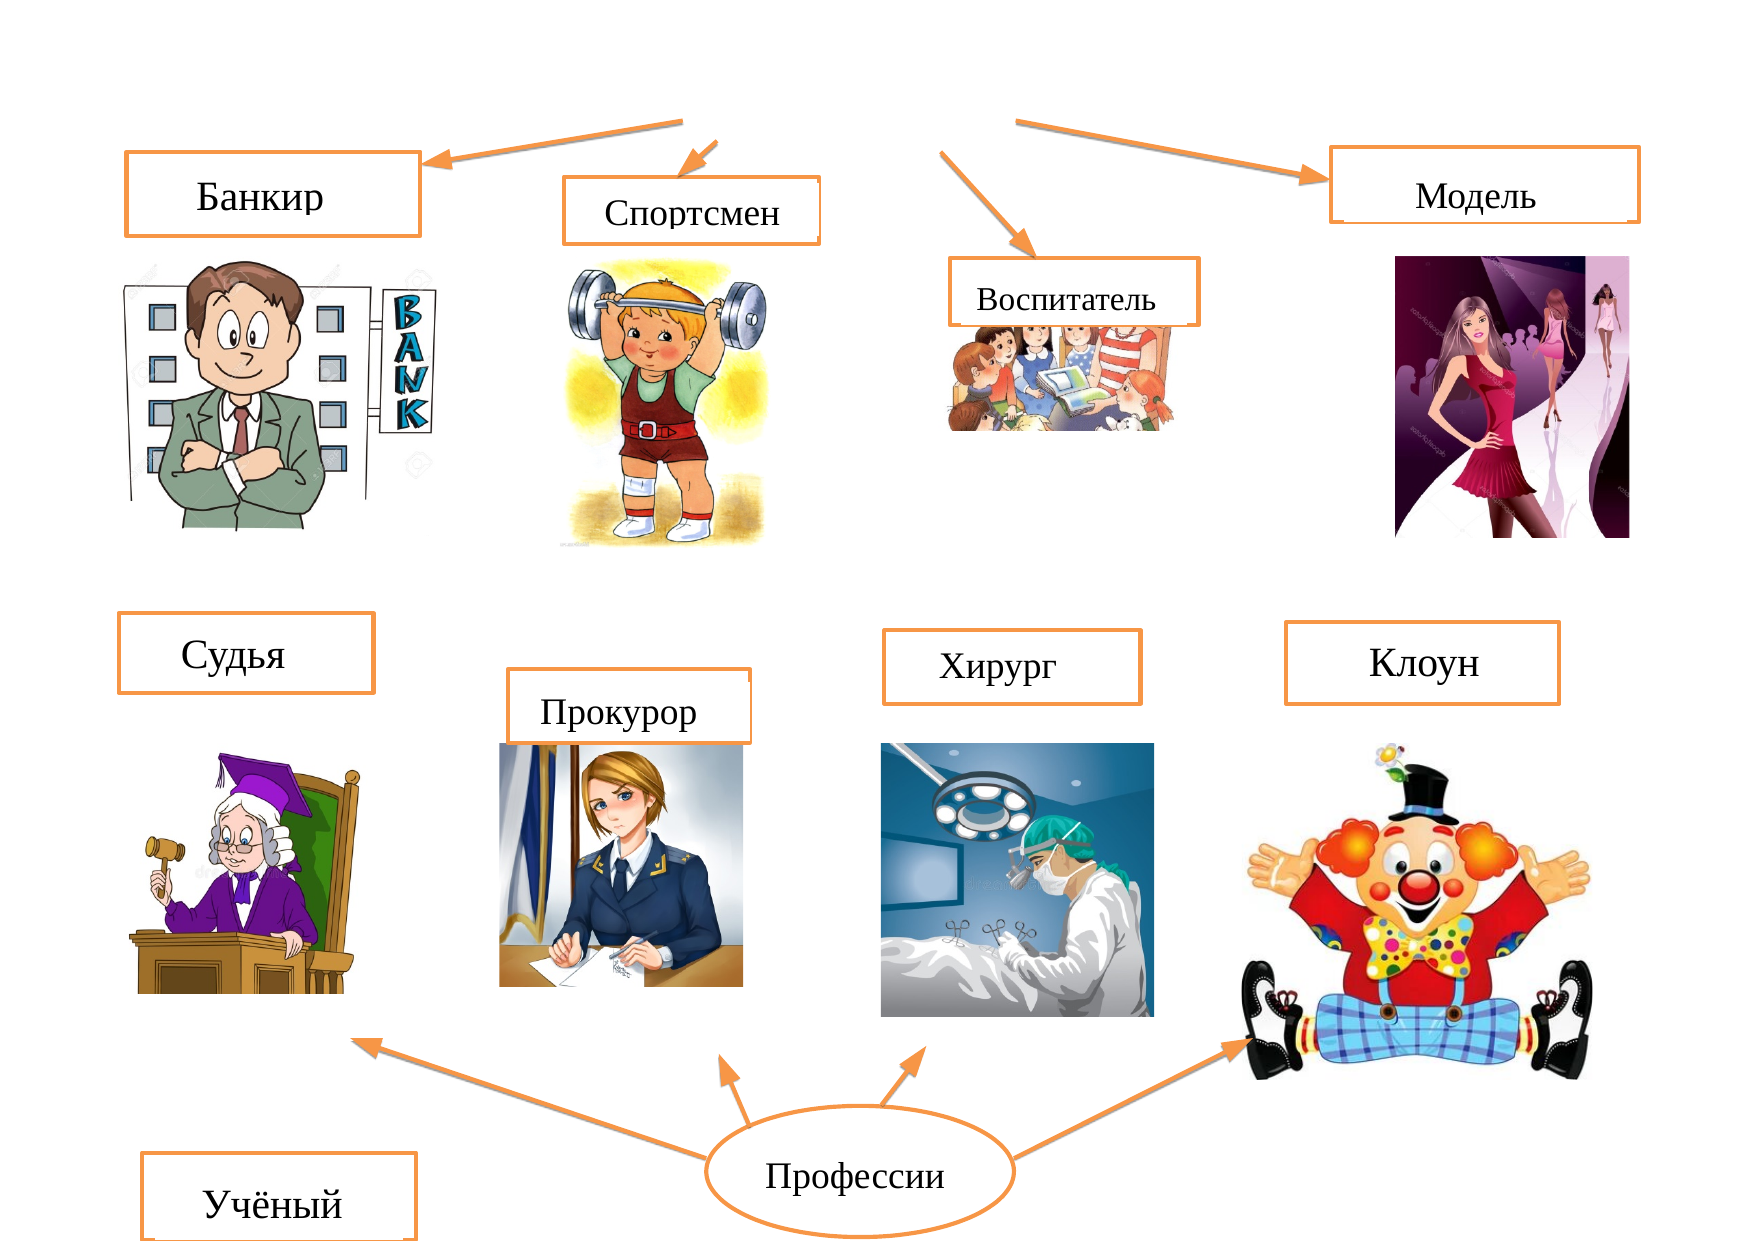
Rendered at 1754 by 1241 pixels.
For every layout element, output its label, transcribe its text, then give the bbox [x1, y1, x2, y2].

text Учёный [170, 1179, 388, 1227]
text Воспитатель [976, 279, 1172, 318]
text Судья [149, 630, 349, 678]
text Модель [1359, 173, 1612, 214]
text Спортсмен [595, 191, 804, 229]
text Профессии [765, 1154, 954, 1197]
text Хирург [910, 644, 1107, 687]
text Банкир [154, 172, 387, 214]
text Прокурор [540, 689, 735, 732]
text Клоун [1317, 638, 1535, 685]
